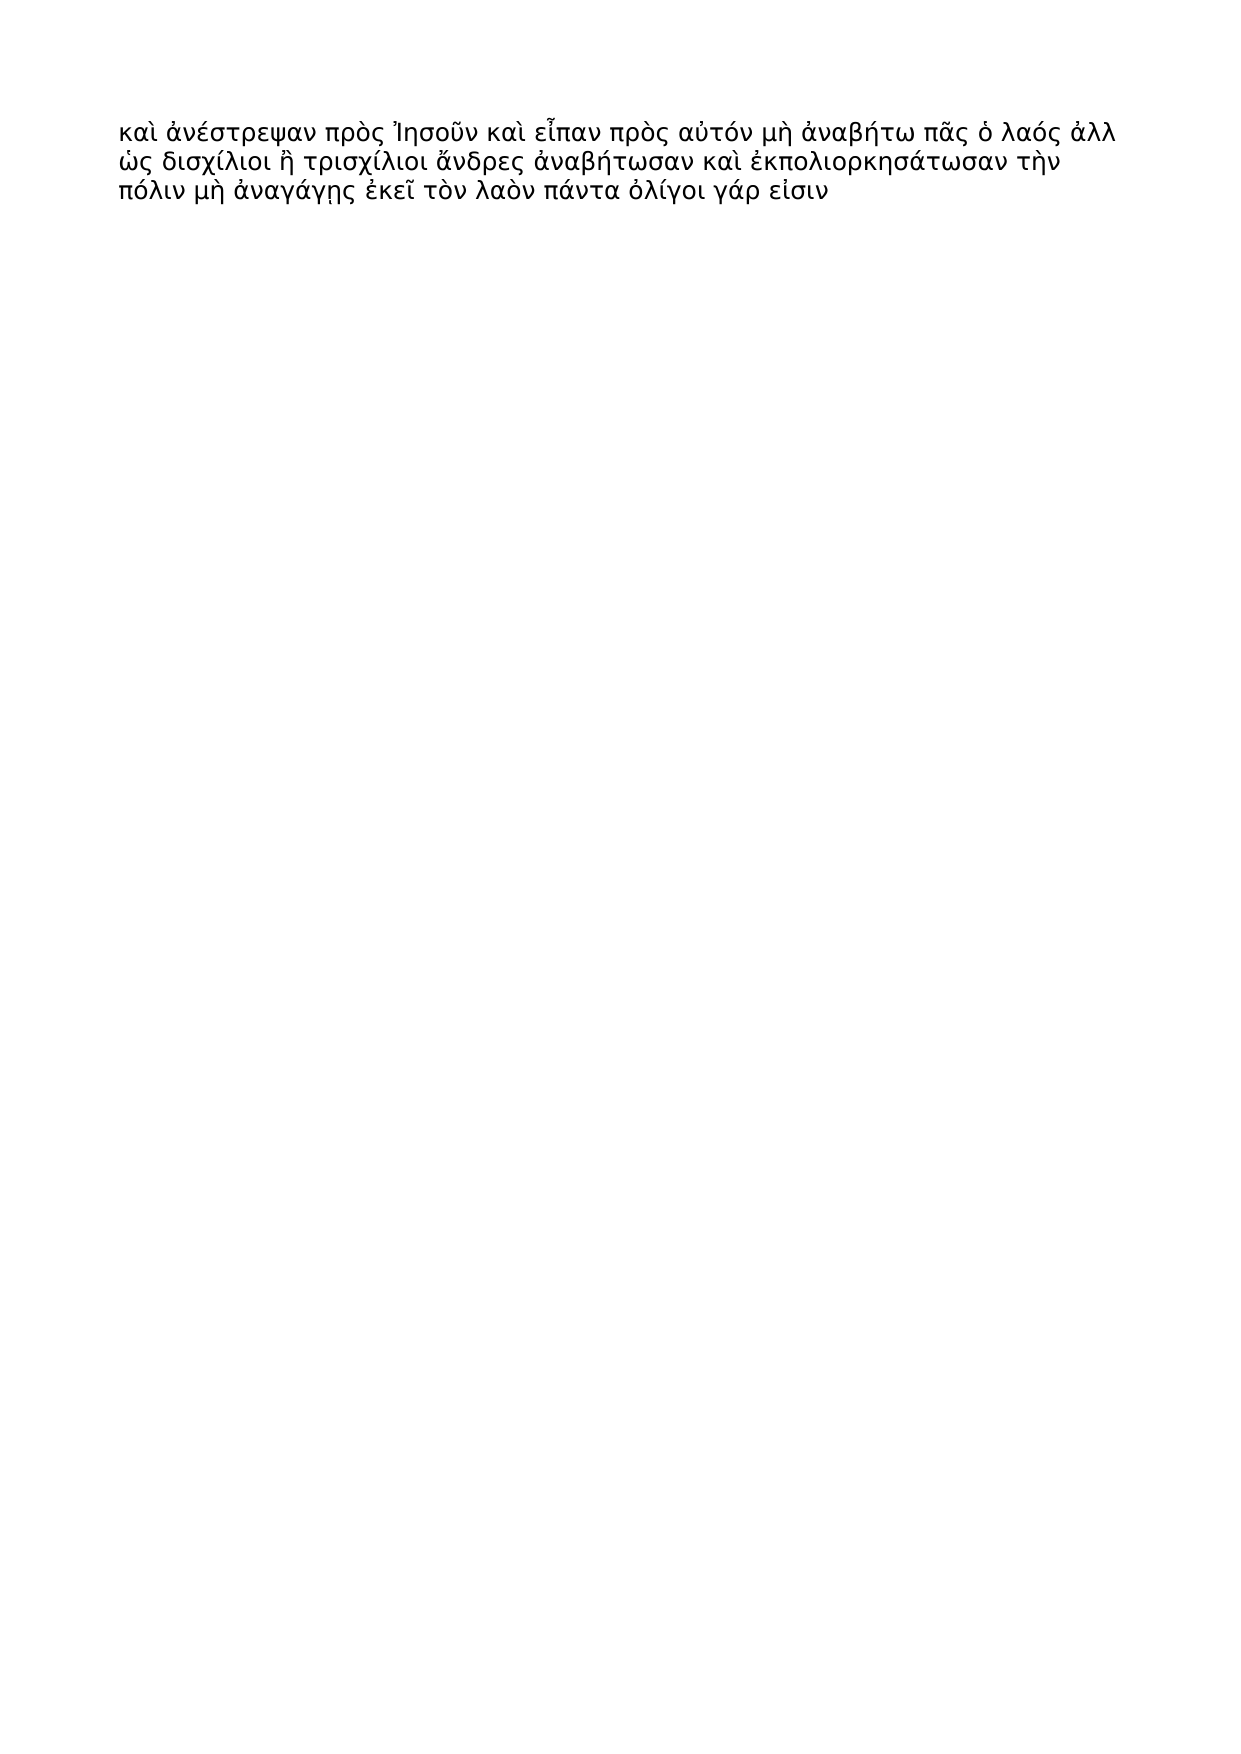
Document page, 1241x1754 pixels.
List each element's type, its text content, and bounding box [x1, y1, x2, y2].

text καὶ ἀνέστρεψαν πρὸς Ἰησοῦν καὶ εἶπαν πρὸς αὐτόν μὴ ἀναβήτω πᾶς ὁ λαός ἀλλ ὡς δισχίλιοι ἢ τρισχίλιοι ἄνδρες ἀναβήτωσαν καὶ ἐκπολιορκησάτωσαν τὴν πόλιν μὴ ἀναγάγῃς ἐκεῖ τὸν λαὸν πάντα ὀλίγοι γάρ εἰσιν [118, 118, 1122, 206]
